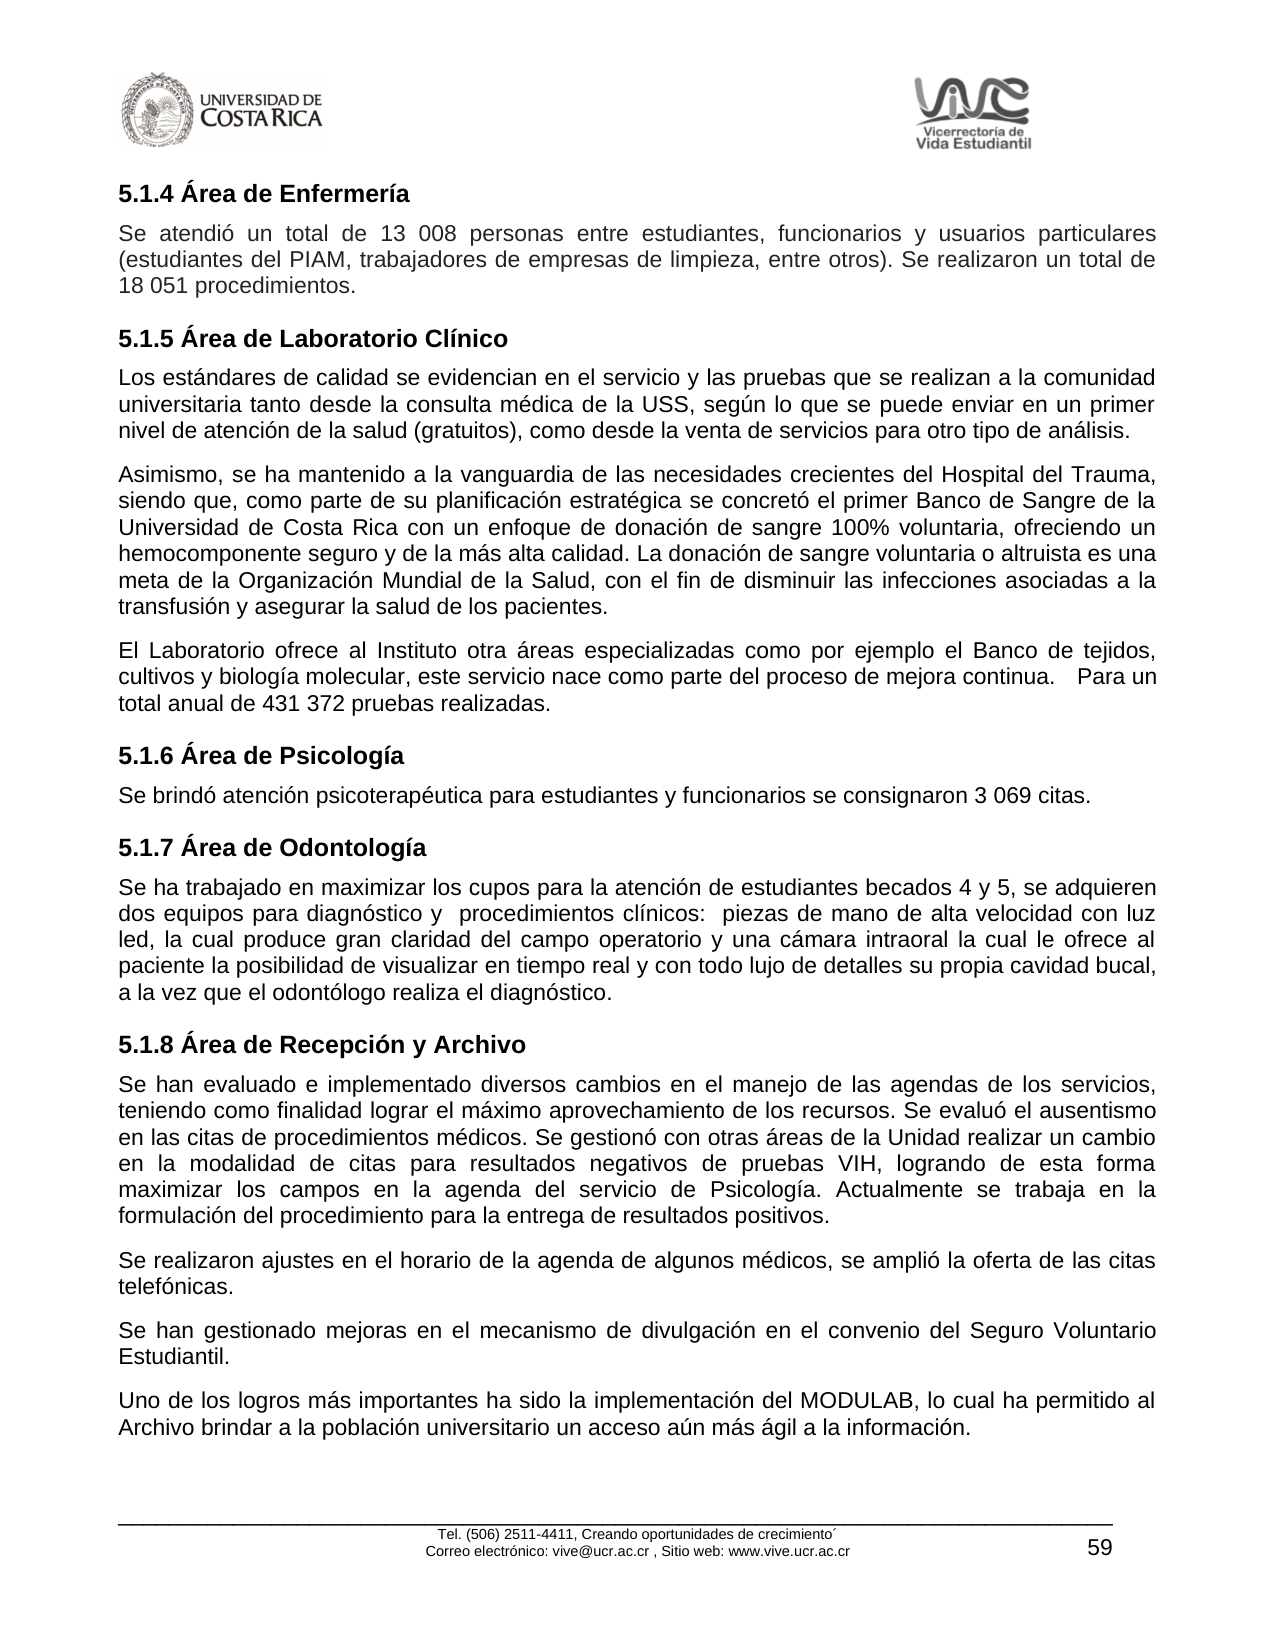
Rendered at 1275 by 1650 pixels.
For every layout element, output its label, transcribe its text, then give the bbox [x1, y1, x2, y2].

subtitle 5.1.8 Área de Recepción y Archivo [118, 1030, 1157, 1059]
text Se han evaluado e implementado diversos cambios en el manejo de las agendas de los servicios, teniendo como finalidad lograr el máximo aprovechamiento de los recursos. Se evaluó el ausentismo en las citas de procedimientos médicos. Se gestionó con otras áreas de la Unidad realizar un cambio en la modalidad de citas para resultados negativos de pruebas VIH, logrando de esta forma maximizar los campos en la agenda del servicio de Psicología. Actualmente se trabaja en la formulación del procedimiento para la entrega de resultados positivos. [118, 1071, 1157, 1229]
text Se atendió un total de 13 008 personas entre estudiantes, funcionarios y usuarios particulares (estudiantes del PIAM, trabajadores de empresas de limpieza, entre otros). Se realizaron un total de 18 051 procedimientos. [118, 220, 1157, 299]
subtitle 5.1.6 Área de Psicología [118, 741, 1157, 770]
text Se ha trabajado en maximizar los cupos para la atención de estudiantes becados 4 y 5, se adquieren dos equipos para diagnóstico y procedimientos clínicos: piezas de mano de alta velocidad con luz led, la cual produce gran claridad del campo operatorio y una cámara intraoral la cual le ofrece al paciente la posibilidad de visualizar en tiempo real y con todo lujo de detalles su propia cavidad bucal, a la vez que el odontólogo realiza el diagnóstico. [118, 873, 1157, 1005]
text El Laboratorio ofrece al Instituto otra áreas especializadas como por ejemplo el Banco de tejidos, cultivos y biología molecular, este servicio nace como parte del proceso de mejora continua. Para un total anual de 431 372 pruebas realizadas. [118, 637, 1157, 716]
text Asimismo, se ha mantenido a la vanguardia de las necesidades crecientes del Hospital del Trauma, siendo que, como parte de su planificación estratégica se concretó el primer Banco de Sangre de la Universidad de Costa Rica con un enfoque de donación de sangre 100% voluntaria, ofreciendo un hemocomponente seguro y de la más alta calidad. La donación de sangre voluntaria o altruista es una meta de la Organización Mundial de la Salud, con el fin de disminuir las infecciones asociadas a la transfusión y asegurar la salud de los pacientes. [118, 461, 1157, 619]
subtitle 5.1.4 Área de Enfermería [118, 179, 1157, 208]
text Se brindó atención psicoterapéutica para estudiantes y funcionarios se consignaron 3 069 citas. [118, 782, 1157, 808]
list Se realizaron ajustes en el horario de la agenda de algunos médicos, se amplió la oferta de las citas telefónicas. [118, 1247, 1157, 1299]
subtitle 5.1.5 Área de Laboratorio Clínico [118, 324, 1157, 353]
subtitle 5.1.7 Área de Odontología [118, 833, 1157, 862]
list Uno de los logros más importantes ha sido la implementación del MODULAB, lo cual ha permitido al Archivo brindar a la población universitario un acceso aún más ágil a la información. [118, 1387, 1157, 1440]
text Los estándares de calidad se evidencian en el servicio y las pruebas que se realizan a la comunidad universitaria tanto desde la consulta médica de la USS, según lo que se puede enviar en un primer nivel de atención de la salud (gratuitos), como desde la venta de servicios para otro tipo de análisis. [118, 364, 1157, 443]
list Se han gestionado mejoras en el mecanismo de divulgación en el convenio del Seguro Voluntario Estudiantil. [118, 1317, 1157, 1370]
